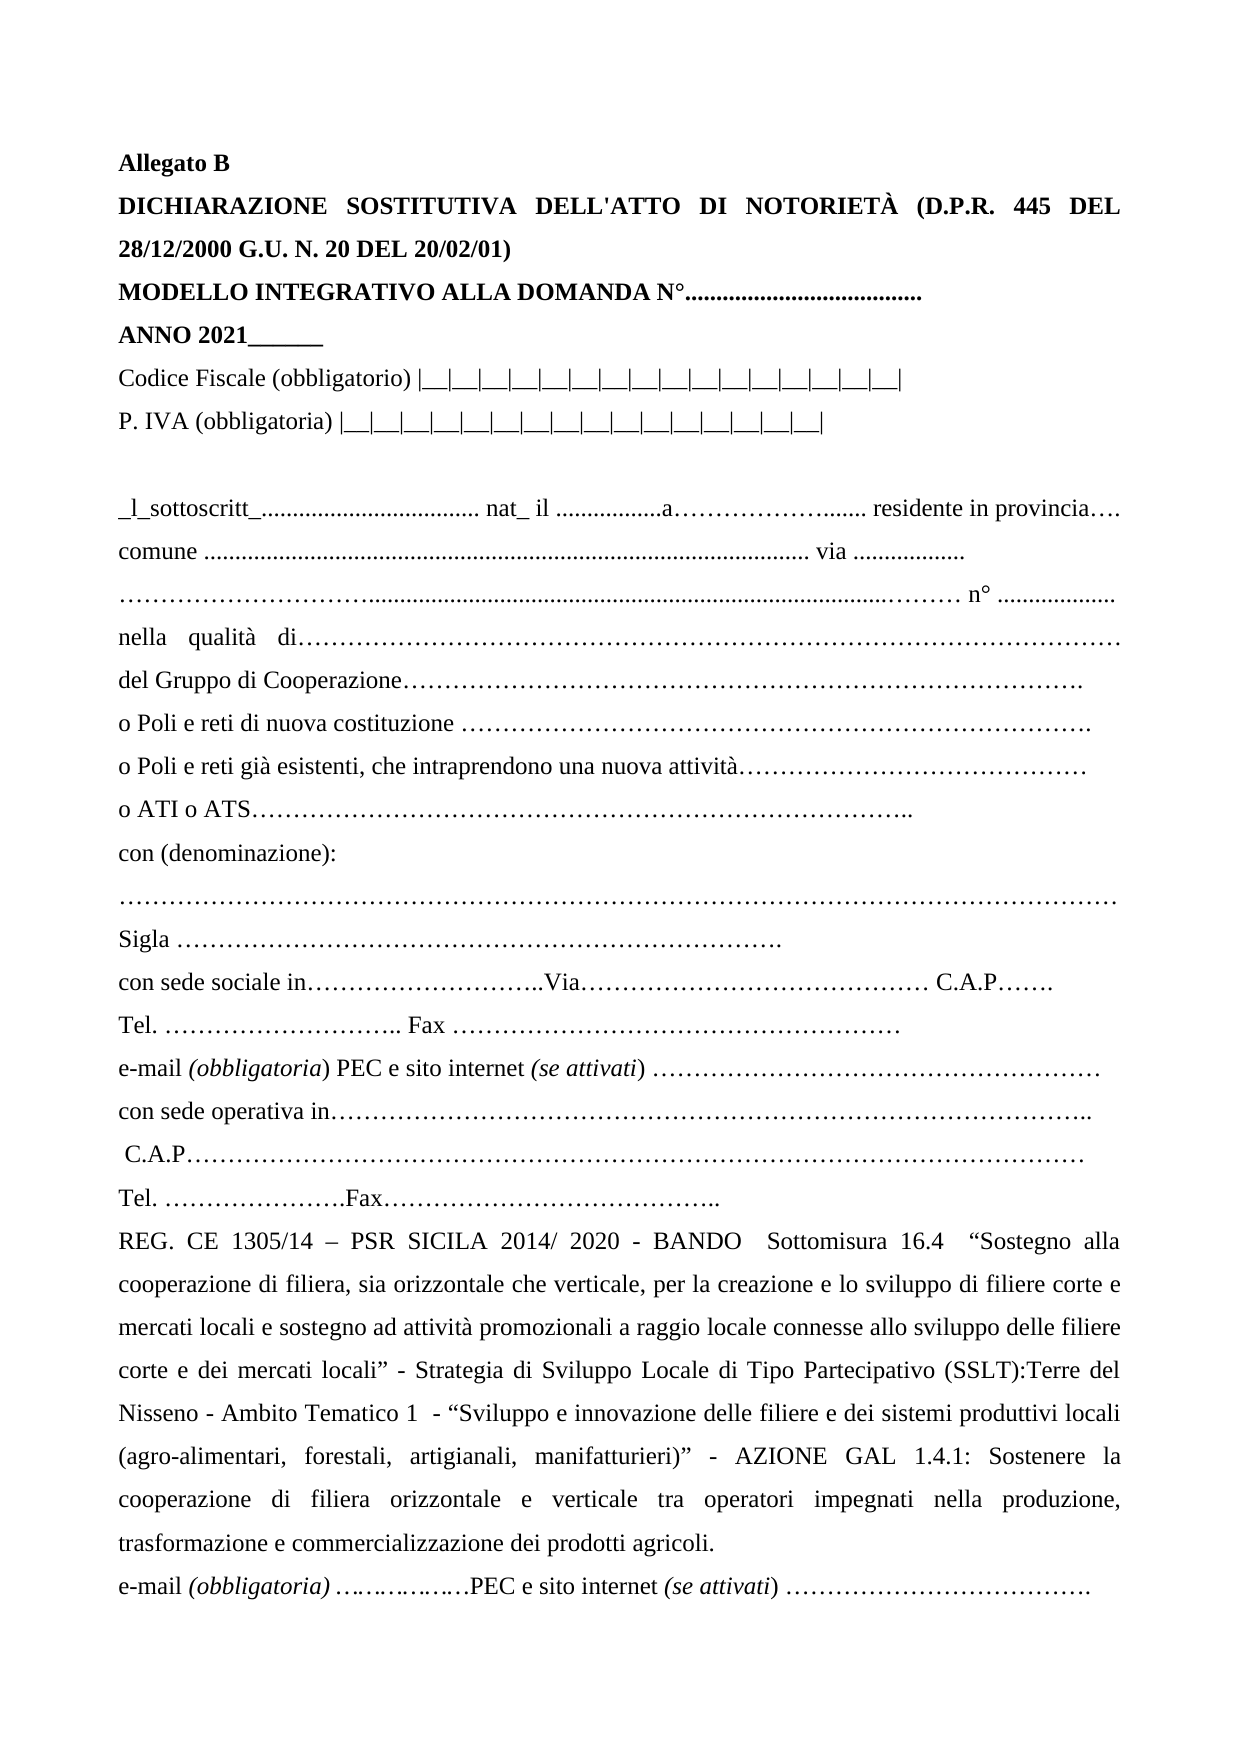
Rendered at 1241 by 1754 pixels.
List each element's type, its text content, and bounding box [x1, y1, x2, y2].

text con (denominazione): [118, 838, 1122, 866]
text …………………………...................................................................................……… n° ................... [118, 579, 1122, 608]
text nella qualità di……………………………………………………………………………………… del Gruppo di Cooperazione………………………………………………………………………. [118, 622, 1122, 694]
text e-mail (obbligatoria) ………………PEC e sito internet (se attivati) ………………………………. [118, 1571, 1122, 1599]
text con sede operativa in……………………………………………………………………………….. [118, 1096, 1122, 1125]
text Tel. ……………………….. Fax ……………………………………………… [118, 1010, 1122, 1039]
text DICHIARAZIONE SOSTITUTIVA DELL'ATTO DI NOTORIETÀ (D.P.R. 445 DEL 28/12/2000 G.U. N. 20 DEL 20/02/01) [118, 191, 1122, 263]
text Tel. ………………….Fax………………………………….. [118, 1183, 1122, 1211]
text con sede sociale in………………………..Via…………………………………… C.A.P……. [118, 967, 1122, 996]
text …………………………………………………………………………………………………………Sigla ………………………………………………………………. [118, 881, 1122, 953]
text C.A.P……………………………………………………………………………………………… [118, 1139, 1122, 1168]
text ANNO 2021______ [118, 320, 1122, 349]
text o Poli e reti di nuova costituzione …………………………………………………………………. [118, 708, 1122, 737]
text comune ................................................................................................. via .................. [118, 536, 1122, 564]
text P. IVA (obbligatoria) |__|__|__|__|__|__|__|__|__|__|__|__|__|__|__|__| [118, 406, 1122, 435]
text REG. CE 1305/14 – PSR SICILA 2014/ 2020 - BANDO Sottomisura 16.4 “Sostegno alla cooperazione di filiera, sia orizzontale che verticale, per la creazione e lo sviluppo di filiere corte e mercati locali e sostegno ad attività promozionali a raggio locale connesse allo sviluppo delle filiere corte e dei mercati locali” - Strategia di Sviluppo Locale di Tipo Partecipativo (SSLT):Terre del Nisseno - Ambito Tematico 1 - “Sviluppo e innovazione delle filiere e dei sistemi produttivi locali (agro-alimentari, forestali, artigianali, manifatturieri)” - AZIONE GAL 1.4.1: Sostenere la cooperazione di filiera orizzontale e verticale tra operatori impegnati nella produzione, trasformazione e commercializzazione dei prodotti agricoli. [118, 1226, 1122, 1556]
text MODELLO INTEGRATIVO ALLA DOMANDA N°...................................... [118, 277, 1122, 306]
text Codice Fiscale (obbligatorio) |__|__|__|__|__|__|__|__|__|__|__|__|__|__|__|__| [118, 363, 1122, 392]
text Allegato B [118, 148, 1122, 176]
text e-mail (obbligatoria) PEC e sito internet (se attivati) ……………………………………………… [118, 1053, 1122, 1082]
text o ATI o ATS…………………………………………………………………….. [118, 794, 1122, 823]
text _l_sottoscritt_................................... nat_ il .................a………………....... residente in provincia…. [118, 493, 1122, 521]
text o Poli e reti già esistenti, che intraprendono una nuova attività…………………………………… [118, 751, 1122, 780]
